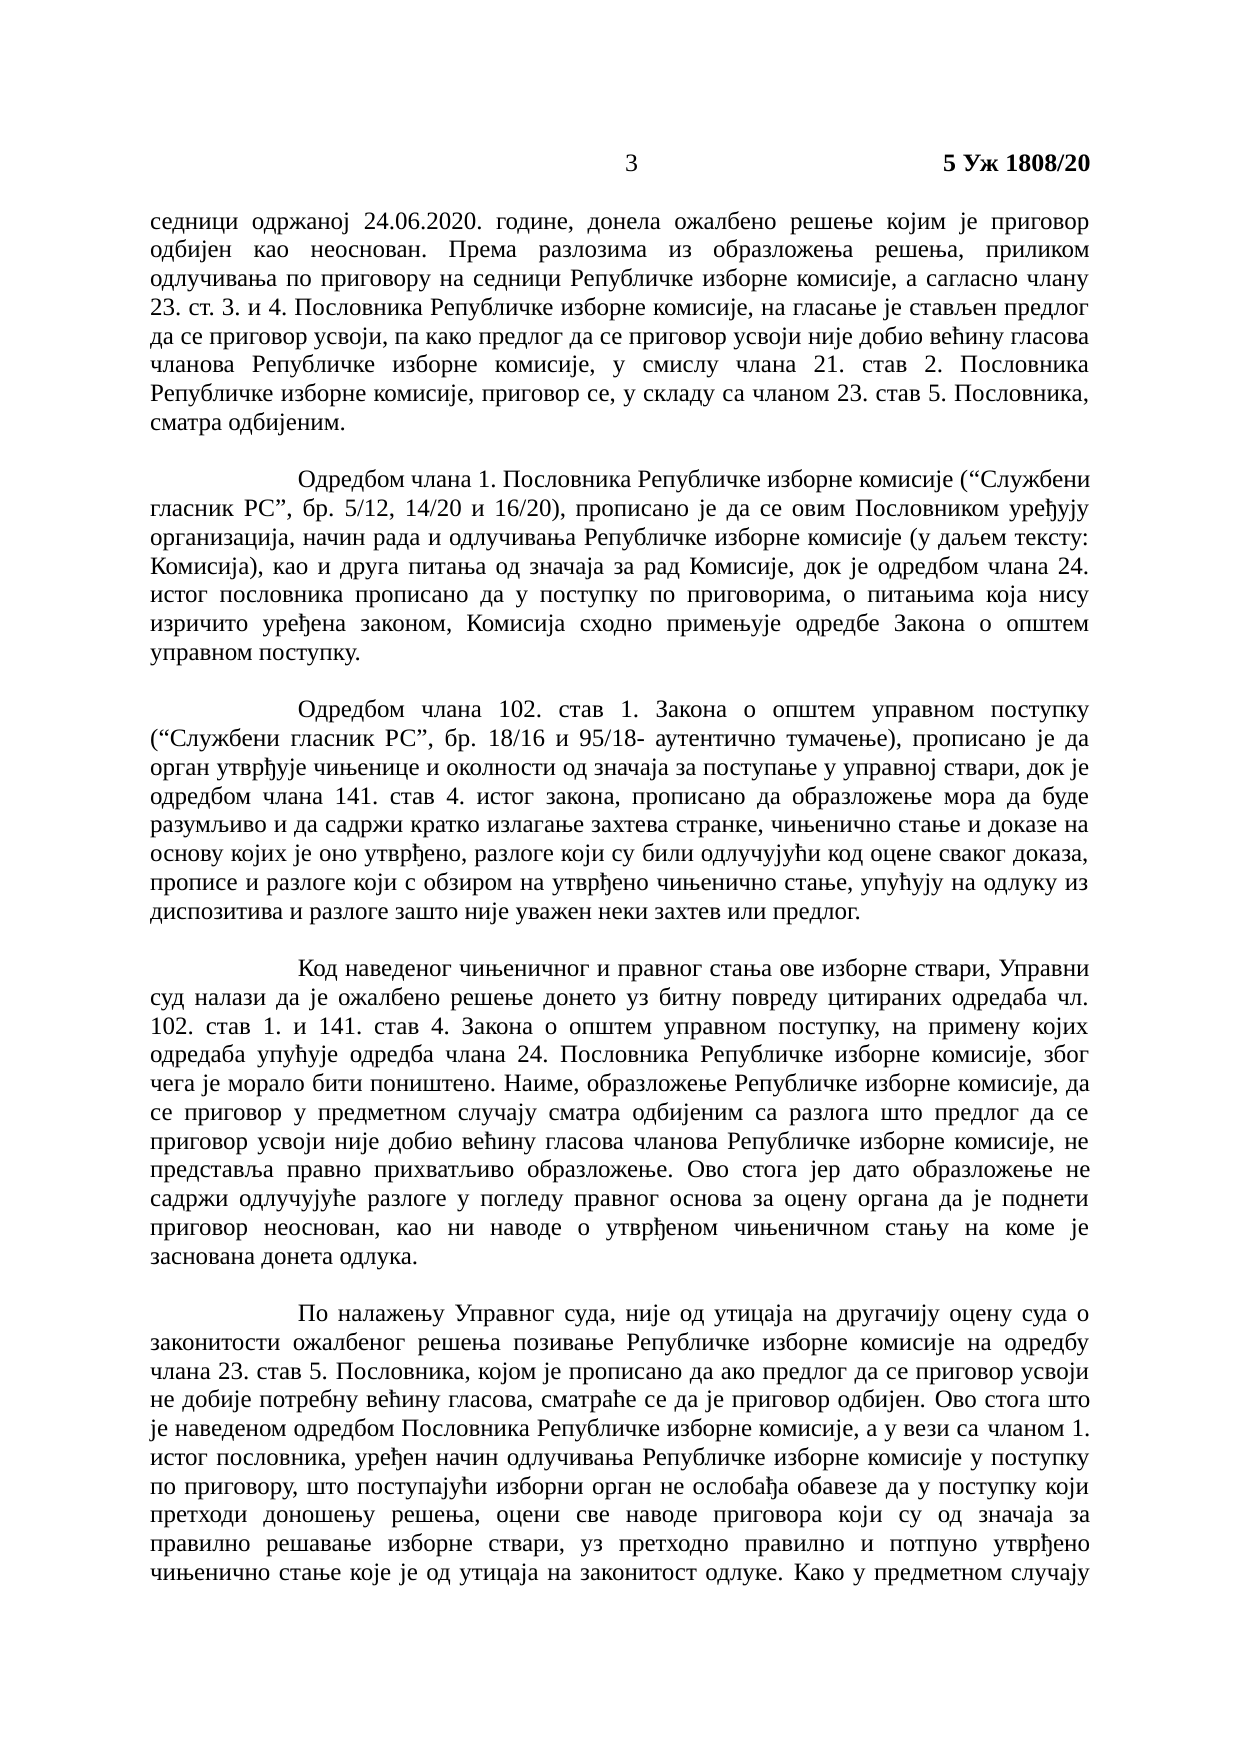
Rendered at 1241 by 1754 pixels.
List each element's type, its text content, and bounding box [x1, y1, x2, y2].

text Одредбом члана 1. Пословника Републичке изборне комисије (“Службени гласник РС”, бр. 5/12, 14/20 и 16/20), прописано је да се овим Пословником уређују организација, начин рада и одлучивања Републичке изборне комисије (у даљем тексту: Комисија), као и друга питања од значаја за рад Комисије, док је одредбом члана 24. истог пословника прописано да у поступку по приговорима, о питањима која нису изричито уређена законом, Комисија сходно примењује одредбе Закона о општем управном поступку. [150, 464, 1090, 666]
text По налажењу Управног суда, није од утицаја на другачију оцену суда о законитости ожалбеног решења позивање Републичке изборне комисије на одредбу члана 23. став 5. Пословника, којом је прописано да ако предлог да се приговор усвоји не добије потребну већину гласова, сматраће се да је приговор одбијен. Ово стога што је наведеном одредбом Пословника Републичке изборне комисије, а у вези са чланом 1. истог пословника, уређен начин одлучивања Републичке изборне комисије у поступку по приговору, што поступајући изборни орган не ослобађа обавезе да у поступку који претходи доношењу решења, оцени све наводе приговора који су од значаја за правилно решавање изборне ствари, уз претходно правилно и потпуно утврђено чињенично стање које је од утицаја на законитост одлуке. Како у предметном случају [150, 1298, 1090, 1586]
text Одредбом члана 102. став 1. Закона о општем управном поступку (“Службени гласник РС”, бр. 18/16 и 95/18- аутентично тумачење), прописано је да орган утврђује чињенице и околности од значаја за поступање у управној ствари, док је одредбом члана 141. став 4. истог закона, прописано да образложење мора да буде разумљиво и да садржи кратко излагање захтева странке, чињенично стање и доказе на основу којих је оно утврђено, разлоге који су били одлучујући код оцене сваког доказа, прописе и разлоге који с обзиром на утврђено чињенично стање, упућују на одлуку из диспозитива и разлоге зашто није уважен неки захтев или предлог. [150, 694, 1090, 924]
text седници одржаној 24.06.2020. године, донела ожалбено решење којим је приговор одбијен као неоснован. Према разлозима из образложења решења, приликом одлучивања по приговору на седници Републичке изборне комисије, а сагласно члану 23. ст. 3. и 4. Пословника Републичке изборне комисије, на гласање је стављен предлог да се приговор усвоји, па како предлог да се приговор усвоји није добио већину гласова чланова Републичке изборне комисије, у смислу члана 21. став 2. Пословника Републичке изборне комисије, приговор се, у складу са чланом 23. став 5. Пословника, сматра одбијеним. [150, 206, 1090, 436]
text Код наведеног чињеничног и правног стања ове изборне ствари, Управни суд налази да је ожалбено решење донето уз битну повреду цитираних одредаба чл. 102. став 1. и 141. став 4. Закона о општем управном поступку, на примену којих одредаба упућује одредба члана 24. Пословника Републичке изборне комисије, због чега је морало бити поништено. Наиме, образложење Републичке изборне комисије, да се приговор у предметном случају сматра одбијеним са разлога што предлог да се приговор усвоји није добио већину гласова чланова Републичке изборне комисије, не представља правно прихватљиво образложење. Ово стога јер дато образложење не садржи одлучујуће разлоге у погледу правног основа за оцену органа да је поднети приговор неоснован, као ни наводе о утврђеном чињеничном стању на коме је заснована донета одлука. [150, 953, 1090, 1269]
